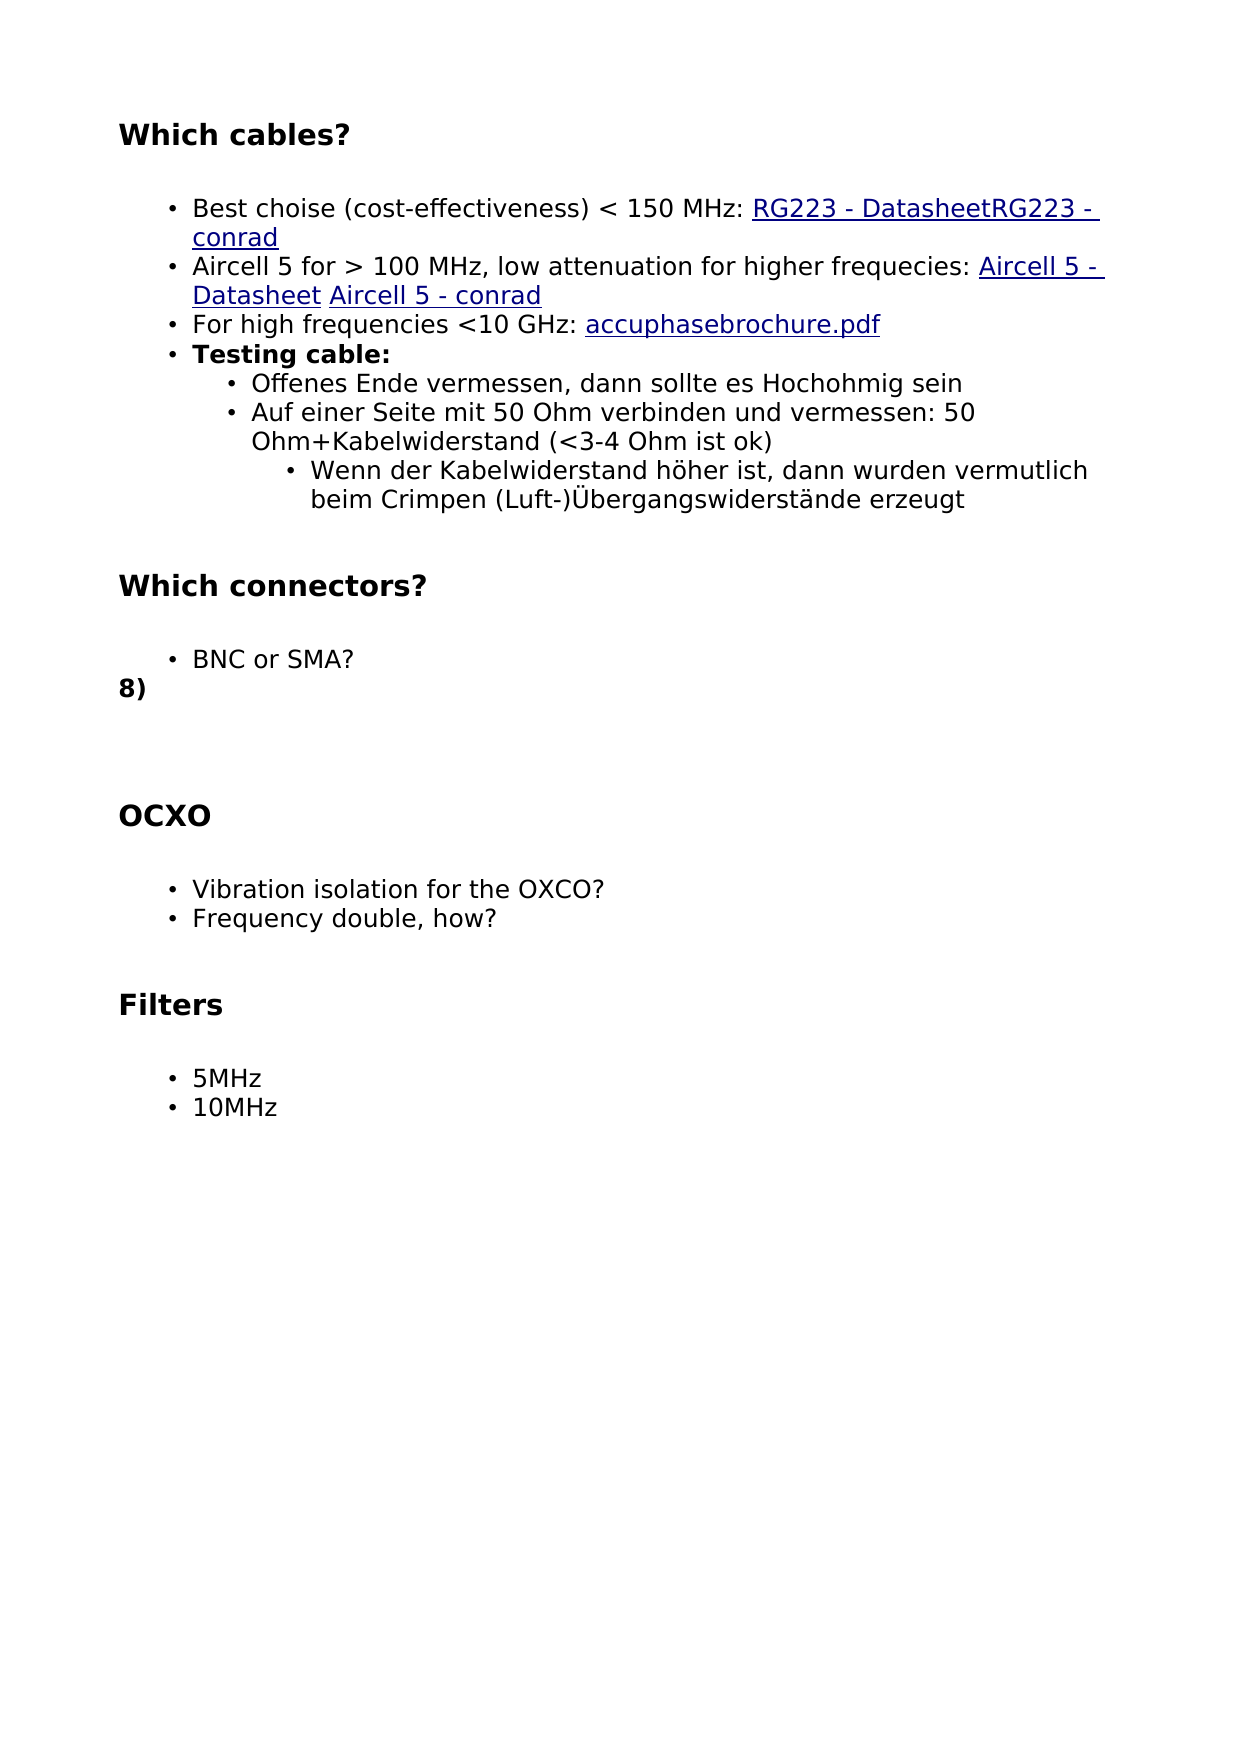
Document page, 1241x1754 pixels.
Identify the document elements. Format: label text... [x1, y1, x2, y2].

subtitle Filters [118, 988, 1122, 1022]
list Best choise (cost-effectiveness) < 150 MHz: RG223 - DatasheetRG223 - conrad [177, 194, 1122, 252]
subtitle OCXO [118, 799, 1122, 833]
list Testing cable: [177, 340, 1122, 369]
list 10MHz [177, 1093, 1122, 1122]
list For high frequencies <10 GHz: accuphasebrochure.pdf [177, 311, 1122, 340]
subtitle Which connectors? [118, 569, 1122, 603]
list Vibration isolation for the OXCO? [177, 875, 1122, 904]
list Offenes Ende vermessen, dann sollte es Hochohmig sein [236, 369, 1122, 398]
list Frequency double, how? [177, 904, 1122, 934]
list 5MHz [177, 1064, 1122, 1093]
list Wenn der Kabelwiderstand höher ist, dann wurden vermutlich beim Crimpen (Luft-)Übergangswiderstände erzeugt [295, 457, 1122, 515]
list Auf einer Seite mit 50 Ohm verbinden und vermessen: 50 Ohm+Kabelwiderstand (<3-4 Ohm ist ok) [236, 398, 1122, 457]
subtitle Which cables? [118, 118, 1122, 152]
list Aircell 5 for > 100 MHz, low attenuation for higher frequecies: Aircell 5 - Datasheet Aircell 5 - conrad [177, 252, 1122, 311]
list BNC or SMA? [177, 645, 1122, 674]
text 8) [118, 674, 1122, 762]
